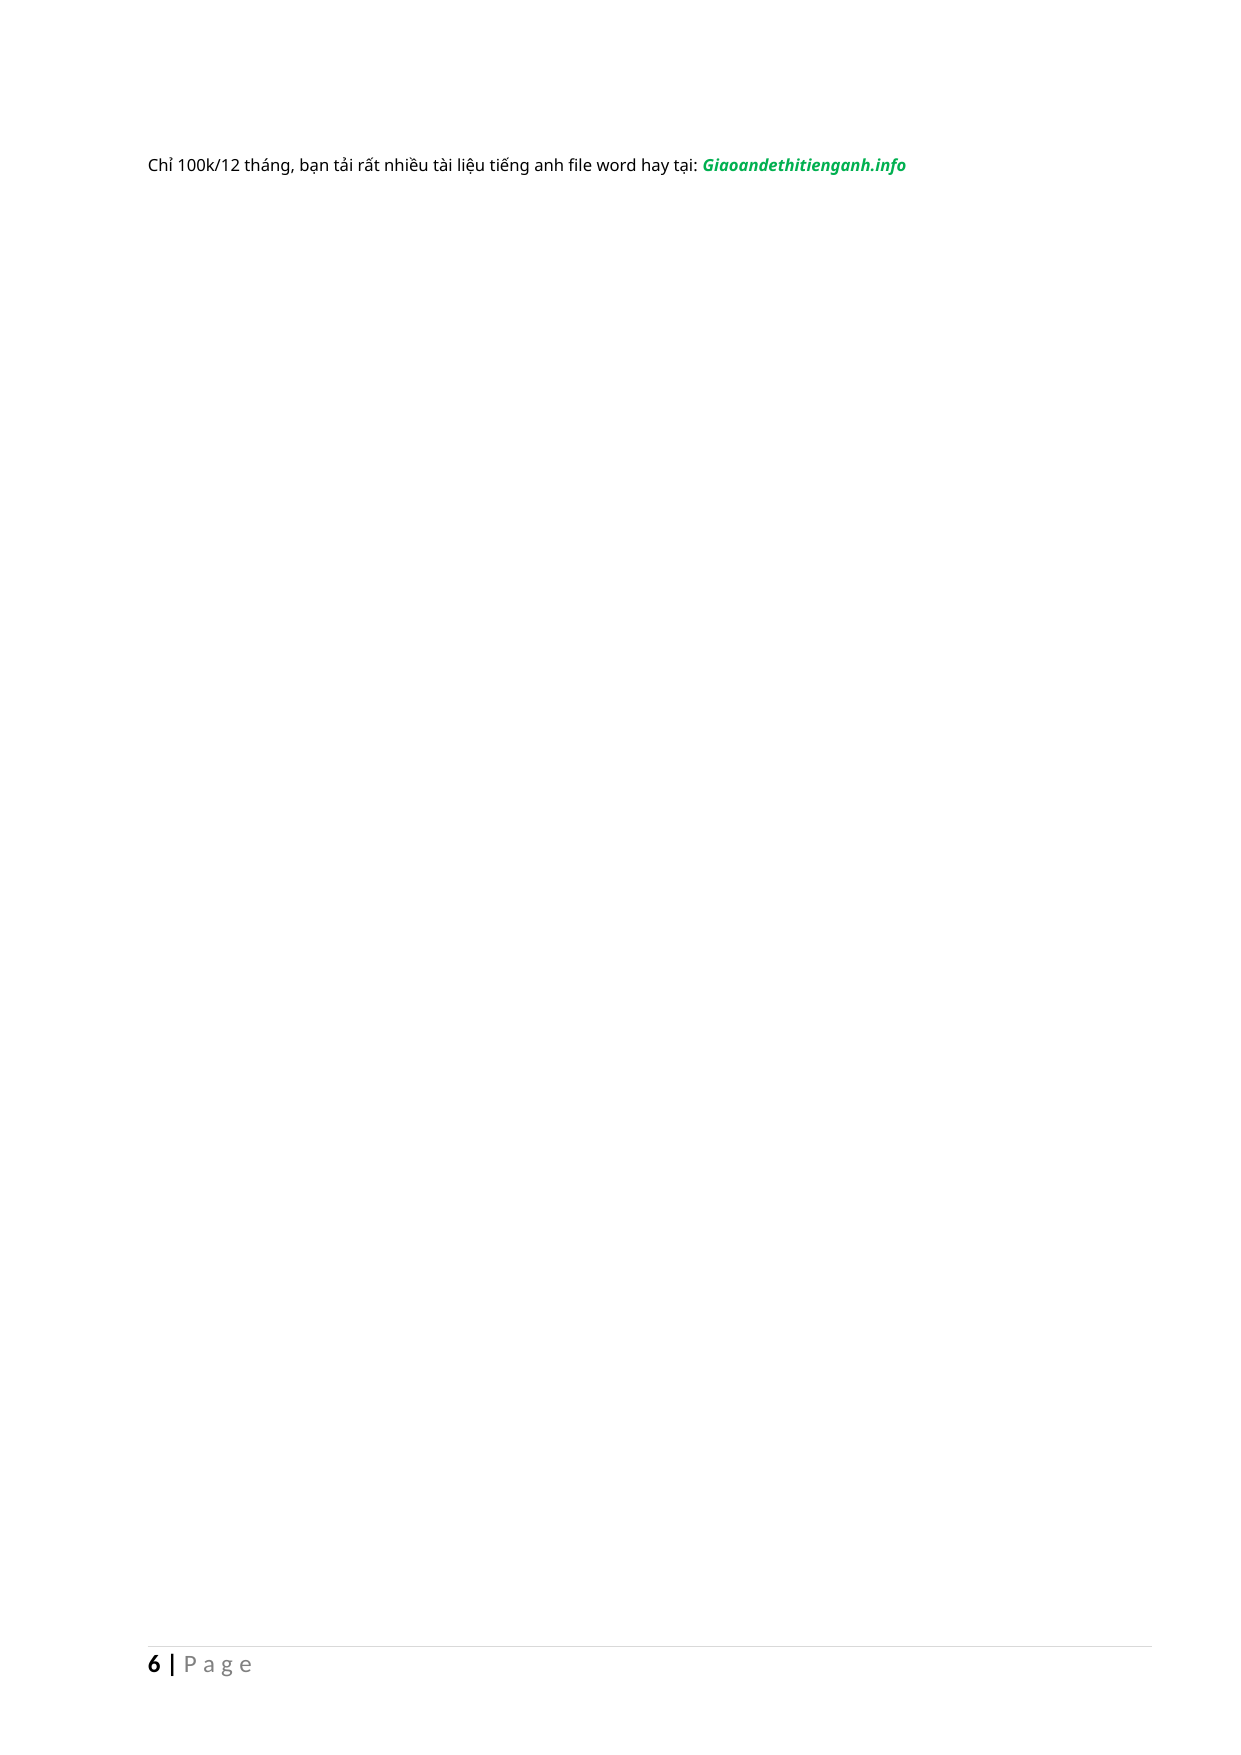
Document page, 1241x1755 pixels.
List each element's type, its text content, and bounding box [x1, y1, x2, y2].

text Chỉ 100k/12 tháng, bạn tải rất nhiều tài liệu tiếng anh file word hay tại: Giaoandethitienganh.info [148, 153, 1152, 176]
